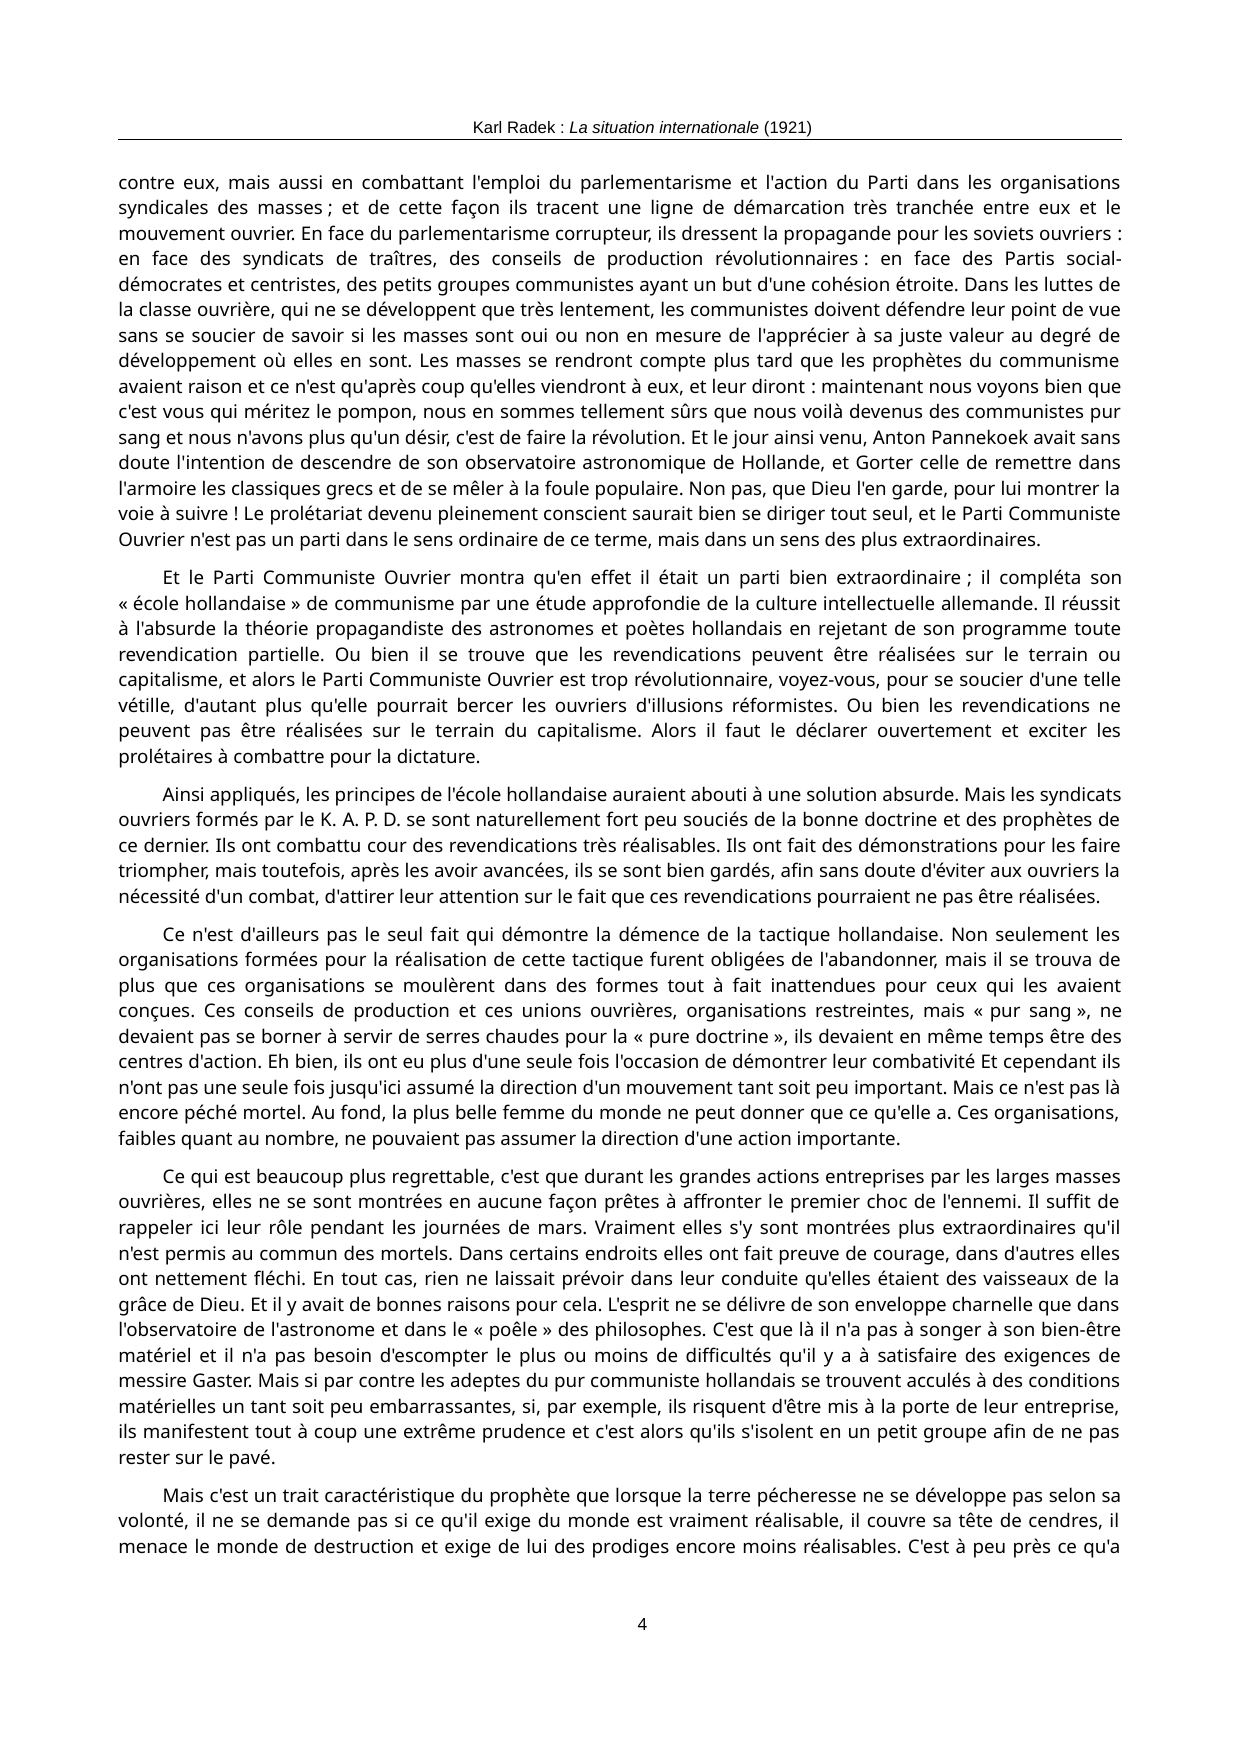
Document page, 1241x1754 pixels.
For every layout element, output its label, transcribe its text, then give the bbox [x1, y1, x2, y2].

text Ce n'est d'ailleurs pas le seul fait qui démontre la démence de la tactique hollandaise. Non seulement les organisations formées pour la réalisation de cette tactique furent obligées de l'abandonner, mais il se trouva de plus que ces organisations se moulèrent dans des formes tout à fait inattendues pour ceux qui les avaient conçues. Ces conseils de production et ces unions ouvrières, organisations restreintes, mais « pur sang », ne devaient pas se borner à servir de serres chaudes pour la « pure doctrine », ils devaient en même temps être des centres d'action. Eh bien, ils ont eu plus d'une seule fois l'occasion de démontrer leur combativité Et cependant ils n'ont pas une seule fois jusqu'ici assumé la direction d'un mouvement tant soit peu important. Mais ce n'est pas là encore péché mortel. Au fond, la plus belle femme du monde ne peut donner que ce qu'elle a. Ces organisations, faibles quant au nombre, ne pouvaient pas assumer la direction d'une action importante. [118, 921, 1122, 1151]
text Ce qui est beaucoup plus regrettable, c'est que durant les grandes actions entreprises par les larges masses ouvrières, elles ne se sont montrées en aucune façon prêtes à affronter le premier choc de l'ennemi. Il suffit de rappeler ici leur rôle pendant les journées de mars. Vraiment elles s'y sont montrées plus extraordinaires qu'il n'est permis au commun des mortels. Dans certains endroits elles ont fait preuve de courage, dans d'autres elles ont nettement fléchi. En tout cas, rien ne laissait prévoir dans leur conduite qu'elles étaient des vaisseaux de la grâce de Dieu. Et il y avait de bonnes raisons pour cela. L'esprit ne se délivre de son enveloppe charnelle que dans l'observatoire de l'astronome et dans le « poêle » des philosophes. C'est que là il n'a pas à songer à son bien-être matériel et il n'a pas besoin d'escompter le plus ou moins de difficultés qu'il y a à satisfaire des exigences de messire Gaster. Mais si par contre les adeptes du pur communiste hollandais se trouvent acculés à des conditions matérielles un tant soit peu embarrassantes, si, par exemple, ils risquent d'être mis à la porte de leur entreprise, ils manifestent tout à coup une extrême prudence et c'est alors qu'ils s'isolent en un petit groupe afin de ne pas rester sur le pavé. [118, 1163, 1122, 1469]
text Mais c'est un trait caractéristique du prophète que lorsque la terre pécheresse ne se développe pas selon sa volonté, il ne se demande pas si ce qu'il exige du monde est vraiment réalisable, il couvre sa tête de cendres, il menace le monde de destruction et exige de lui des prodiges encore moins réalisables. C'est à peu près ce qu'a [118, 1482, 1122, 1558]
text Ainsi appliqués, les principes de l'école hollandaise auraient abouti à une solution absurde. Mais les syndicats ouvriers formés par le K. A. P. D. se sont naturellement fort peu souciés de la bonne doctrine et des prophètes de ce dernier. Ils ont combattu cour des revendications très réalisables. Ils ont fait des démonstrations pour les faire triompher, mais toutefois, après les avoir avancées, ils se sont bien gardés, afin sans doute d'éviter aux ouvriers la nécessité d'un combat, d'attirer leur attention sur le fait que ces revendications pourraient ne pas être réalisées. [118, 781, 1122, 908]
text Et le Parti Communiste Ouvrier montra qu'en effet il était un parti bien extraordinaire ; il compléta son « école hollandaise » de communisme par une étude approfondie de la culture intellectuelle allemande. Il réussit à l'absurde la théorie propagandiste des astronomes et poètes hollandais en rejetant de son programme toute revendication partielle. Ou bien il se trouve que les revendications peuvent être réalisées sur le terrain ou capitalisme, et alors le Parti Communiste Ouvrier est trop révolutionnaire, voyez-vous, pour se soucier d'une telle vétille, d'autant plus qu'elle pourrait bercer les ouvriers d'illusions réformistes. Ou bien les revendications ne peuvent pas être réalisées sur le terrain du capitalisme. Alors il faut le déclarer ouvertement et exciter les prolétaires à combattre pour la dictature. [118, 564, 1122, 768]
text contre eux, mais aussi en combattant l'emploi du parlementarisme et l'action du Parti dans les organisations syndicales des masses ; et de cette façon ils tracent une ligne de démarcation très tranchée entre eux et le mouvement ouvrier. En face du parlementarisme corrupteur, ils dressent la propagande pour les soviets ouvriers : en face des syndicats de traîtres, des conseils de production révolutionnaires : en face des Partis social-démocrates et centristes, des petits groupes communistes ayant un but d'une cohésion étroite. Dans les luttes de la classe ouvrière, qui ne se développent que très lentement, les communistes doivent défendre leur point de vue sans se soucier de savoir si les masses sont oui ou non en mesure de l'apprécier à sa juste valeur au degré de développement où elles en sont. Les masses se rendront compte plus tard que les prophètes du communisme avaient raison et ce n'est qu'après coup qu'elles viendront à eux, et leur diront : maintenant nous voyons bien que c'est vous qui méritez le pompon, nous en sommes tellement sûrs que nous voilà devenus des communistes pur sang et nous n'avons plus qu'un désir, c'est de faire la révolution. Et le jour ainsi venu, Anton Pannekoek avait sans doute l'intention de descendre de son observatoire astronomique de Hollande, et Gorter celle de remettre dans l'armoire les classiques grecs et de se mêler à la foule populaire. Non pas, que Dieu l'en garde, pour lui montrer la voie à suivre ! Le prolétariat devenu pleinement conscient saurait bien se diriger tout seul, et le Parti Communiste Ouvrier n'est pas un parti dans le sens ordinaire de ce terme, mais dans un sens des plus extraordinaires. [118, 169, 1122, 552]
